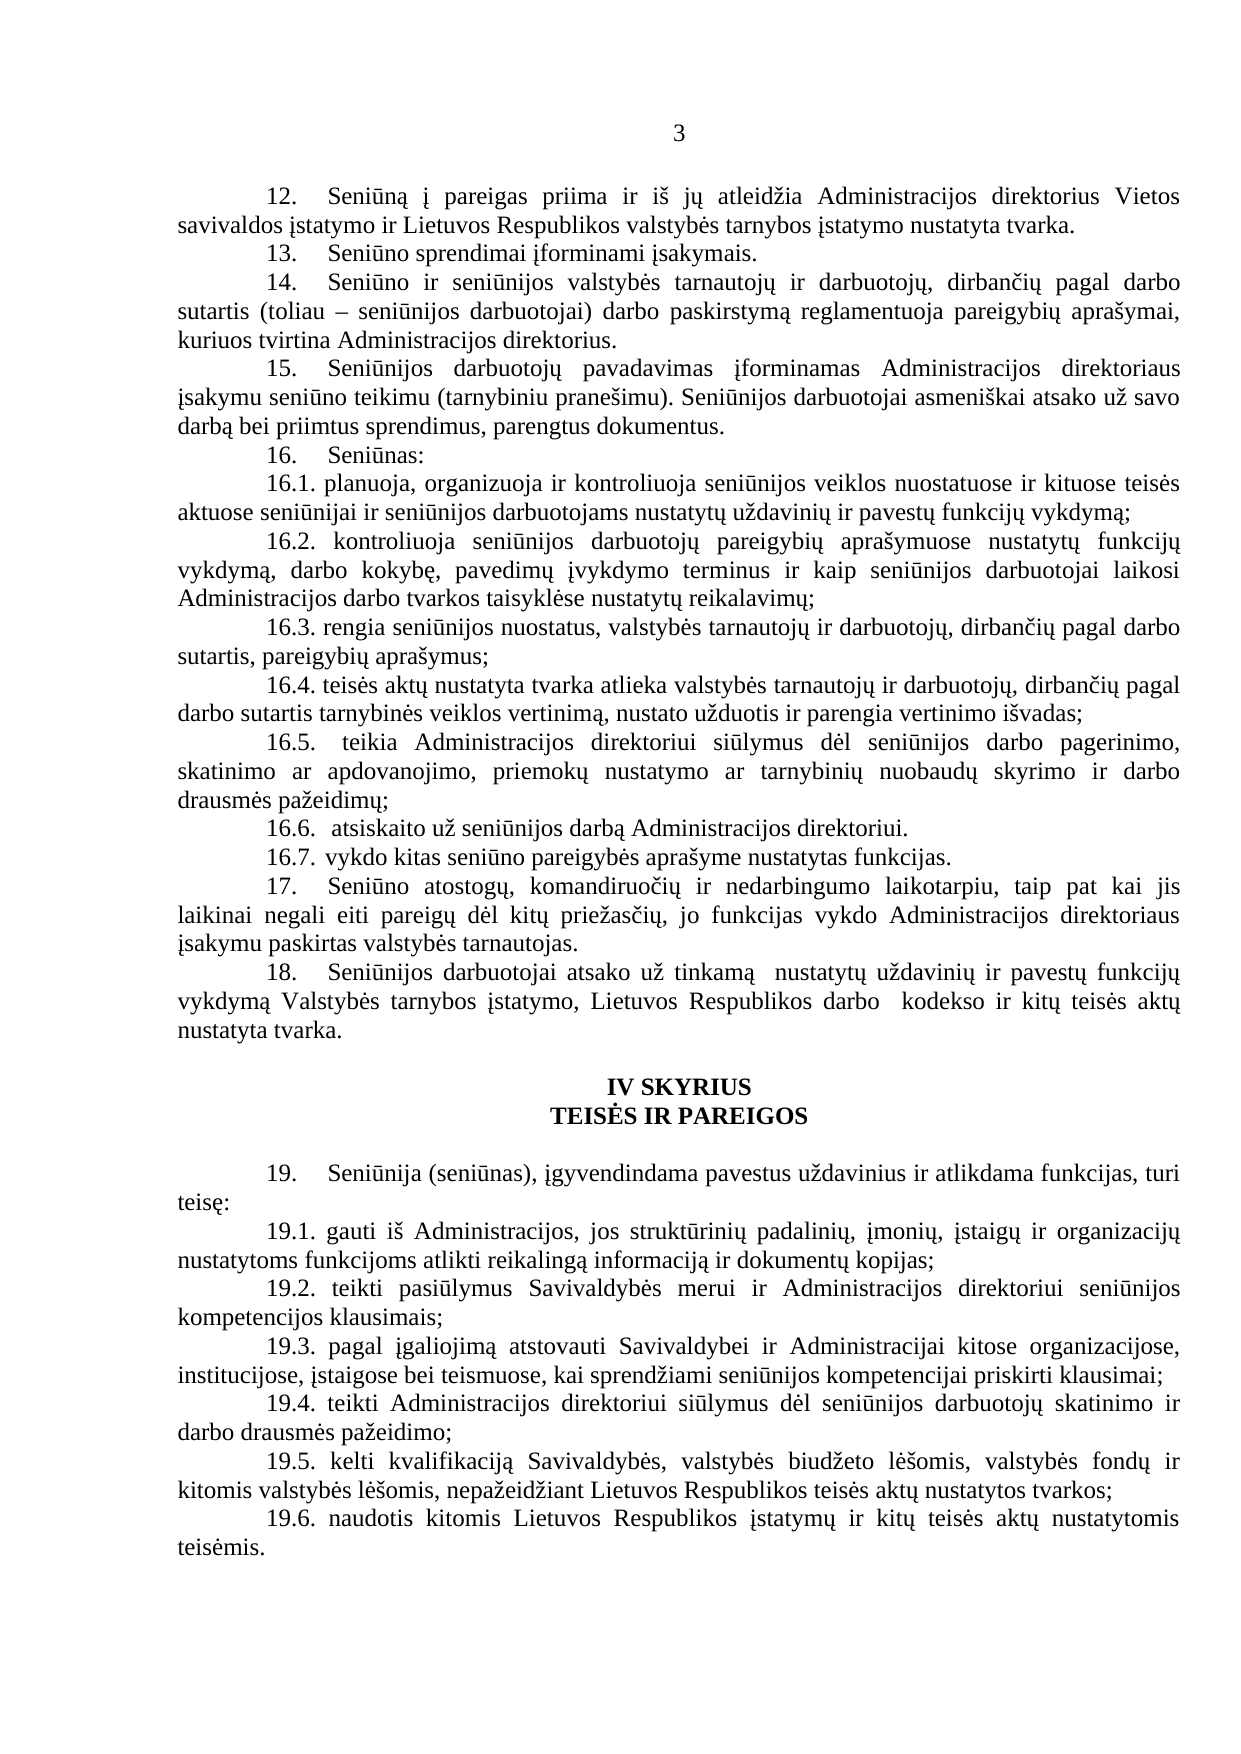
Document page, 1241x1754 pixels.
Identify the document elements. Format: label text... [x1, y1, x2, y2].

text 17. Seniūno atostogų, komandiruočių ir nedarbingumo laikotarpiu, taip pat kai jis laikinai negali eiti pareigų dėl kitų priežasčių, jo funkcijas vykdo Administracijos direktoriaus įsakymu paskirtas valstybės tarnautojas. [177, 871, 1181, 957]
text 16.1. planuoja, organizuoja ir kontroliuoja seniūnijos veiklos nuostatuose ir kituose teisės aktuose seniūnijai ir seniūnijos darbuotojams nustatytų uždavinių ir pavestų funkcijų vykdymą; [177, 468, 1181, 526]
text 19.2. teikti pasiūlymus Savivaldybės merui ir Administracijos direktoriui seniūnijos kompetencijos klausimais; [177, 1273, 1181, 1331]
text 19.3. pagal įgaliojimą atstovauti Savivaldybei ir Administracijai kitose organizacijose, institucijose, įstaigose bei teismuose, kai sprendžiami seniūnijos kompetencijai priskirti klausimai; [177, 1331, 1181, 1388]
text 18. Seniūnijos darbuotojai atsako už tinkamą nustatytų uždavinių ir pavestų funkcijų vykdymą Valstybės tarnybos įstatymo, Lietuvos Respublikos darbo kodekso ir kitų teisės aktų nustatyta tvarka. [177, 957, 1181, 1043]
text 19.6. naudotis kitomis Lietuvos Respublikos įstatymų ir kitų teisės aktų nustatytomis teisėmis. [177, 1503, 1181, 1561]
text 16. Seniūnas: [177, 440, 1181, 468]
text 14. Seniūno ir seniūnijos valstybės tarnautojų ir darbuotojų, dirbančių pagal darbo sutartis (toliau – seniūnijos darbuotojai) darbo paskirstymą reglamentuoja pareigybių aprašymai, kuriuos tvirtina Administracijos direktorius. [177, 267, 1181, 353]
text 16.2. kontroliuoja seniūnijos darbuotojų pareigybių aprašymuose nustatytų funkcijų vykdymą, darbo kokybę, pavedimų įvykdymo terminus ir kaip seniūnijos darbuotojai laikosi Administracijos darbo tvarkos taisyklėse nustatytų reikalavimų; [177, 526, 1181, 612]
text 12. Seniūną į pareigas priima ir iš jų atleidžia Administracijos direktorius Vietos savivaldos įstatymo ir Lietuvos Respublikos valstybės tarnybos įstatymo nustatyta tvarka. [177, 181, 1181, 238]
text 19. Seniūnija (seniūnas), įgyvendindama pavestus uždavinius ir atlikdama funkcijas, turi teisę: [177, 1158, 1181, 1216]
text 15. Seniūnijos darbuotojų pavadavimas įforminamas Administracijos direktoriaus įsakymu seniūno teikimu (tarnybiniu pranešimu). Seniūnijos darbuotojai asmeniškai atsako už savo darbą bei priimtus sprendimus, parengtus dokumentus. [177, 353, 1181, 440]
text 16.7. vykdo kitas seniūno pareigybės aprašyme nustatytas funkcijas. [177, 842, 1181, 871]
text TEISĖS IR PAREIGOS [177, 1101, 1181, 1130]
text 16.3. rengia seniūnijos nuostatus, valstybės tarnautojų ir darbuotojų, dirbančių pagal darbo sutartis, pareigybių aprašymus; [177, 612, 1181, 670]
text 19.1. gauti iš Administracijos, jos struktūrinių padalinių, įmonių, įstaigų ir organizacijų nustatytoms funkcijoms atlikti reikalingą informaciją ir dokumentų kopijas; [177, 1216, 1181, 1273]
text 19.4. teikti Administracijos direktoriui siūlymus dėl seniūnijos darbuotojų skatinimo ir darbo drausmės pažeidimo; [177, 1388, 1181, 1446]
text 13. Seniūno sprendimai įforminami įsakymais. [177, 238, 1181, 267]
text 16.6. atsiskaito už seniūnijos darbą Administracijos direktoriui. [177, 813, 1181, 842]
text IV SKYRIUS [177, 1072, 1181, 1101]
text 16.5. teikia Administracijos direktoriui siūlymus dėl seniūnijos darbo pagerinimo, skatinimo ar apdovanojimo, priemokų nustatymo ar tarnybinių nuobaudų skyrimo ir darbo drausmės pažeidimų; [177, 727, 1181, 813]
text 16.4. teisės aktų nustatyta tvarka atlieka valstybės tarnautojų ir darbuotojų, dirbančių pagal darbo sutartis tarnybinės veiklos vertinimą, nustato užduotis ir parengia vertinimo išvadas; [177, 670, 1181, 727]
text 19.5. kelti kvalifikaciją Savivaldybės, valstybės biudžeto lėšomis, valstybės fondų ir kitomis valstybės lėšomis, nepažeidžiant Lietuvos Respublikos teisės aktų nustatytos tvarkos; [177, 1446, 1181, 1503]
